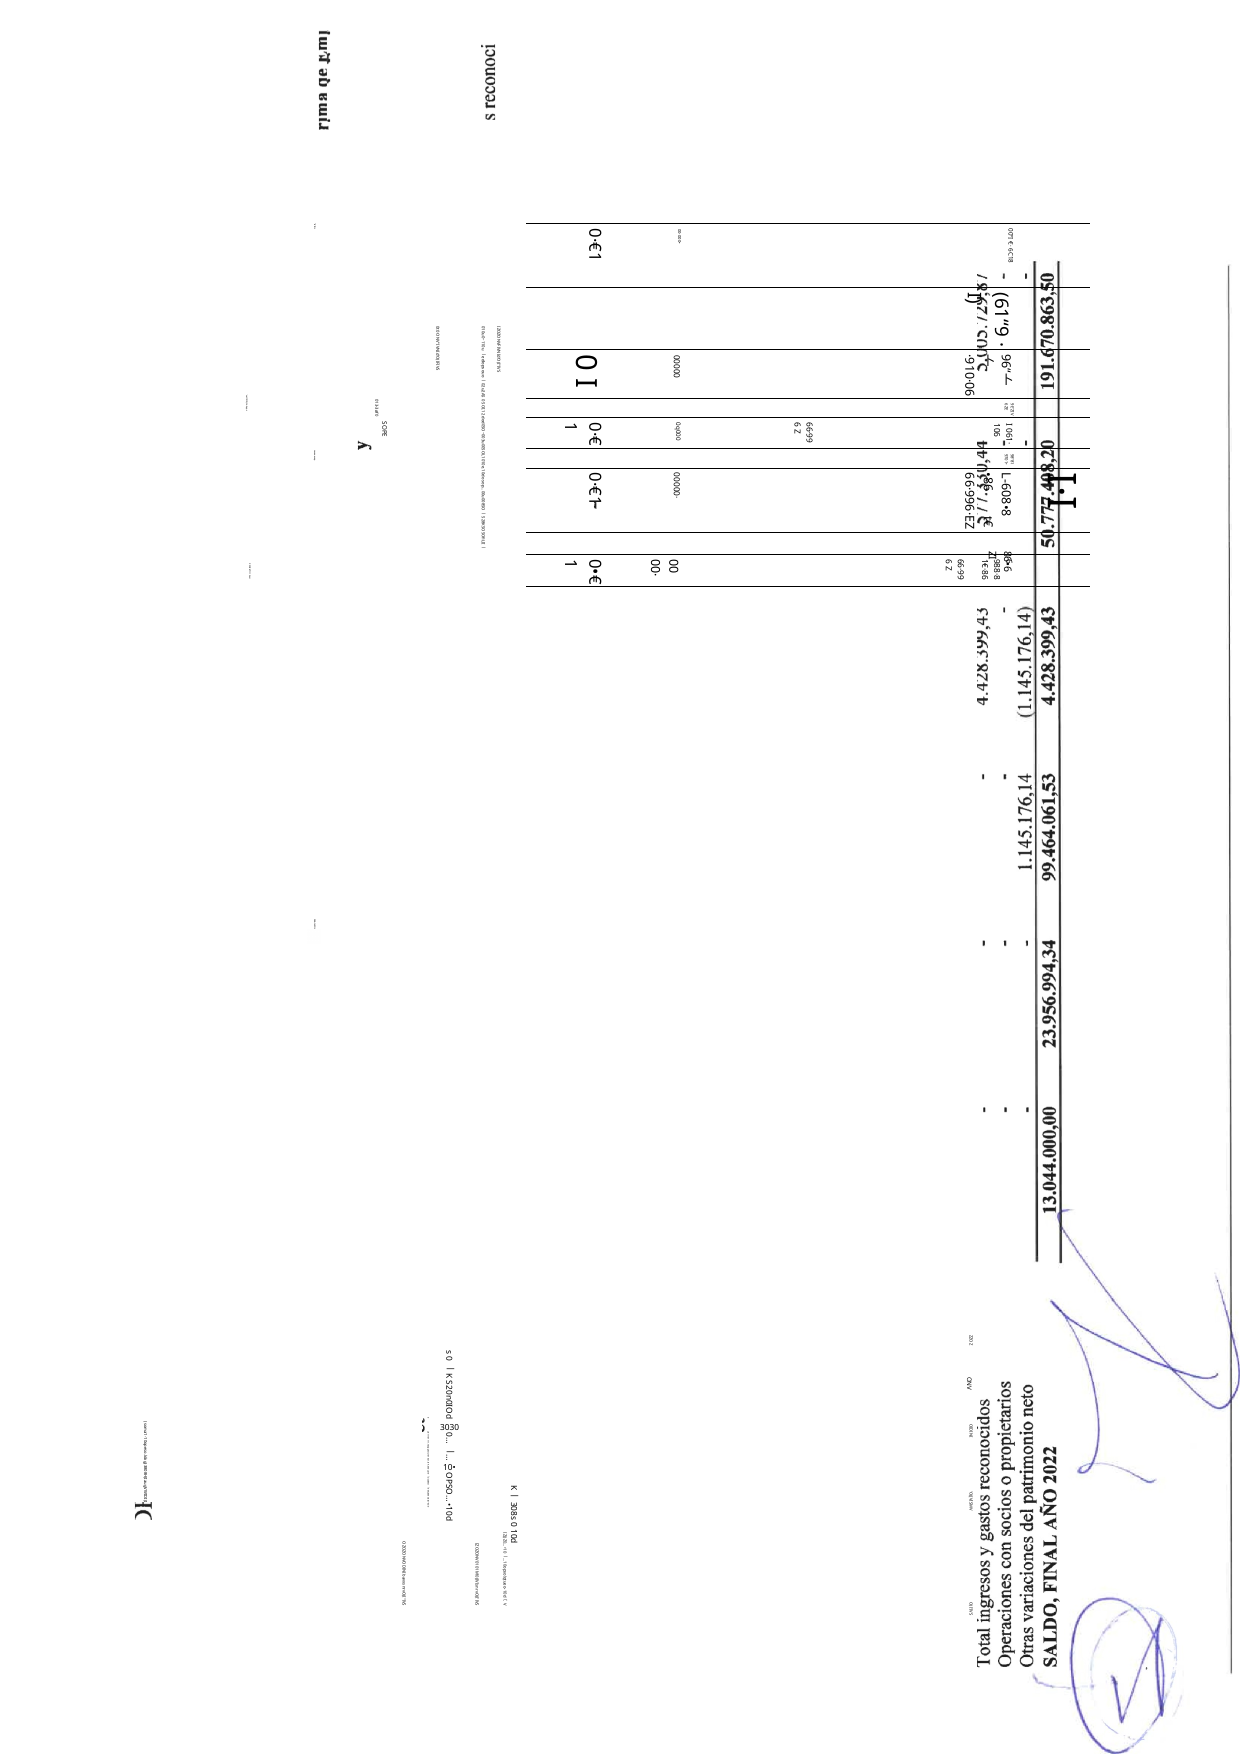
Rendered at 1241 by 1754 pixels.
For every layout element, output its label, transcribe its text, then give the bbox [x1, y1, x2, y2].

table_cell [526, 449, 607, 468]
text SOPE [380, 422, 389, 1610]
text IZOZONV0101M'0(IVIsnrvO(I'IVS [474, 223, 480, 1606]
table_cell [526, 288, 607, 349]
text s 0一 K S20n0IOd 30300… 一…10•OPSO… •10d [441, 1327, 458, 1544]
table_cell [607, 533, 683, 554]
text 010u0~110u一 edlopsouo一02u2AS 0 SOI.12 dod0SO~003u00SOL1010e.10do sop…00u008SO一S28KSOSOfiLII一 [481, 326, 486, 1610]
table_cell 00000· [607, 469, 683, 532]
table_cell [526, 533, 607, 554]
table_cell 00-000• [607, 224, 683, 287]
table_cell 6 988·81€·86 66·996 Z [683, 555, 977, 586]
table_cell [683, 224, 816, 287]
table_cell 0q000 [607, 418, 683, 448]
table_cell 98“819701• [816, 449, 977, 468]
table_cell [1015, 224, 1090, 259]
text (soma1-10opeso.ldxg)3808H(IaugVWIDI(I [127, 223, 164, 1519]
table_cell [607, 399, 683, 417]
table_cell [683, 288, 816, 349]
text K一308s 0 10d [509, 223, 520, 1544]
table_cell 96“卜卜·910·06 [816, 350, 977, 398]
table_cell 0•€1 [526, 555, 607, 586]
table_cell 86•6ZI [683, 533, 977, 554]
table_cell 9E'ZIV6ZE [816, 399, 977, 417]
table_cell [683, 449, 816, 468]
table_cell 0·€1 [526, 224, 607, 287]
text OZOZONVODINI'oavxsnrvO(I"IVS [401, 223, 407, 1606]
table_cell 00“I €· 6C18 [816, 224, 1015, 287]
table_cell [607, 449, 683, 468]
text 013-3øf0 [374, 399, 380, 1610]
table_cell (61“9 · I) [816, 288, 977, 349]
text "IVIOL seuooeuop SBA.IöSOH [256, 223, 373, 1610]
table_cell [683, 399, 816, 417]
table_cell 0 I [526, 350, 607, 398]
text 0t0 ONV"IVNId'O(IFIVS [435, 326, 441, 1610]
table_cell I 061· 106 [816, 418, 977, 448]
table_cell L-608•8 •86 t€ 66·996·EZ [683, 469, 977, 532]
text 0u011101111.nedppSOL101021.reA 0 S0u210一dod0SO一00Su00SOCIO~0d0 [422, 1320, 435, 1605]
table_cell 00 00· [607, 555, 683, 586]
table_cell 00000 [607, 350, 683, 398]
table_cell 0·€1 [526, 418, 607, 448]
table_cell [526, 399, 607, 417]
text IZ()Z0…•10一…10opso!qtueo-10d 冖V [502, 223, 508, 1606]
table_cell 0·€1 [526, 469, 607, 532]
text IZOZONVFIVNId'O(I"IVS [496, 326, 502, 1610]
table_cell [607, 288, 683, 349]
table_cell [683, 350, 816, 398]
table_cell 66·996 Z [683, 418, 816, 448]
